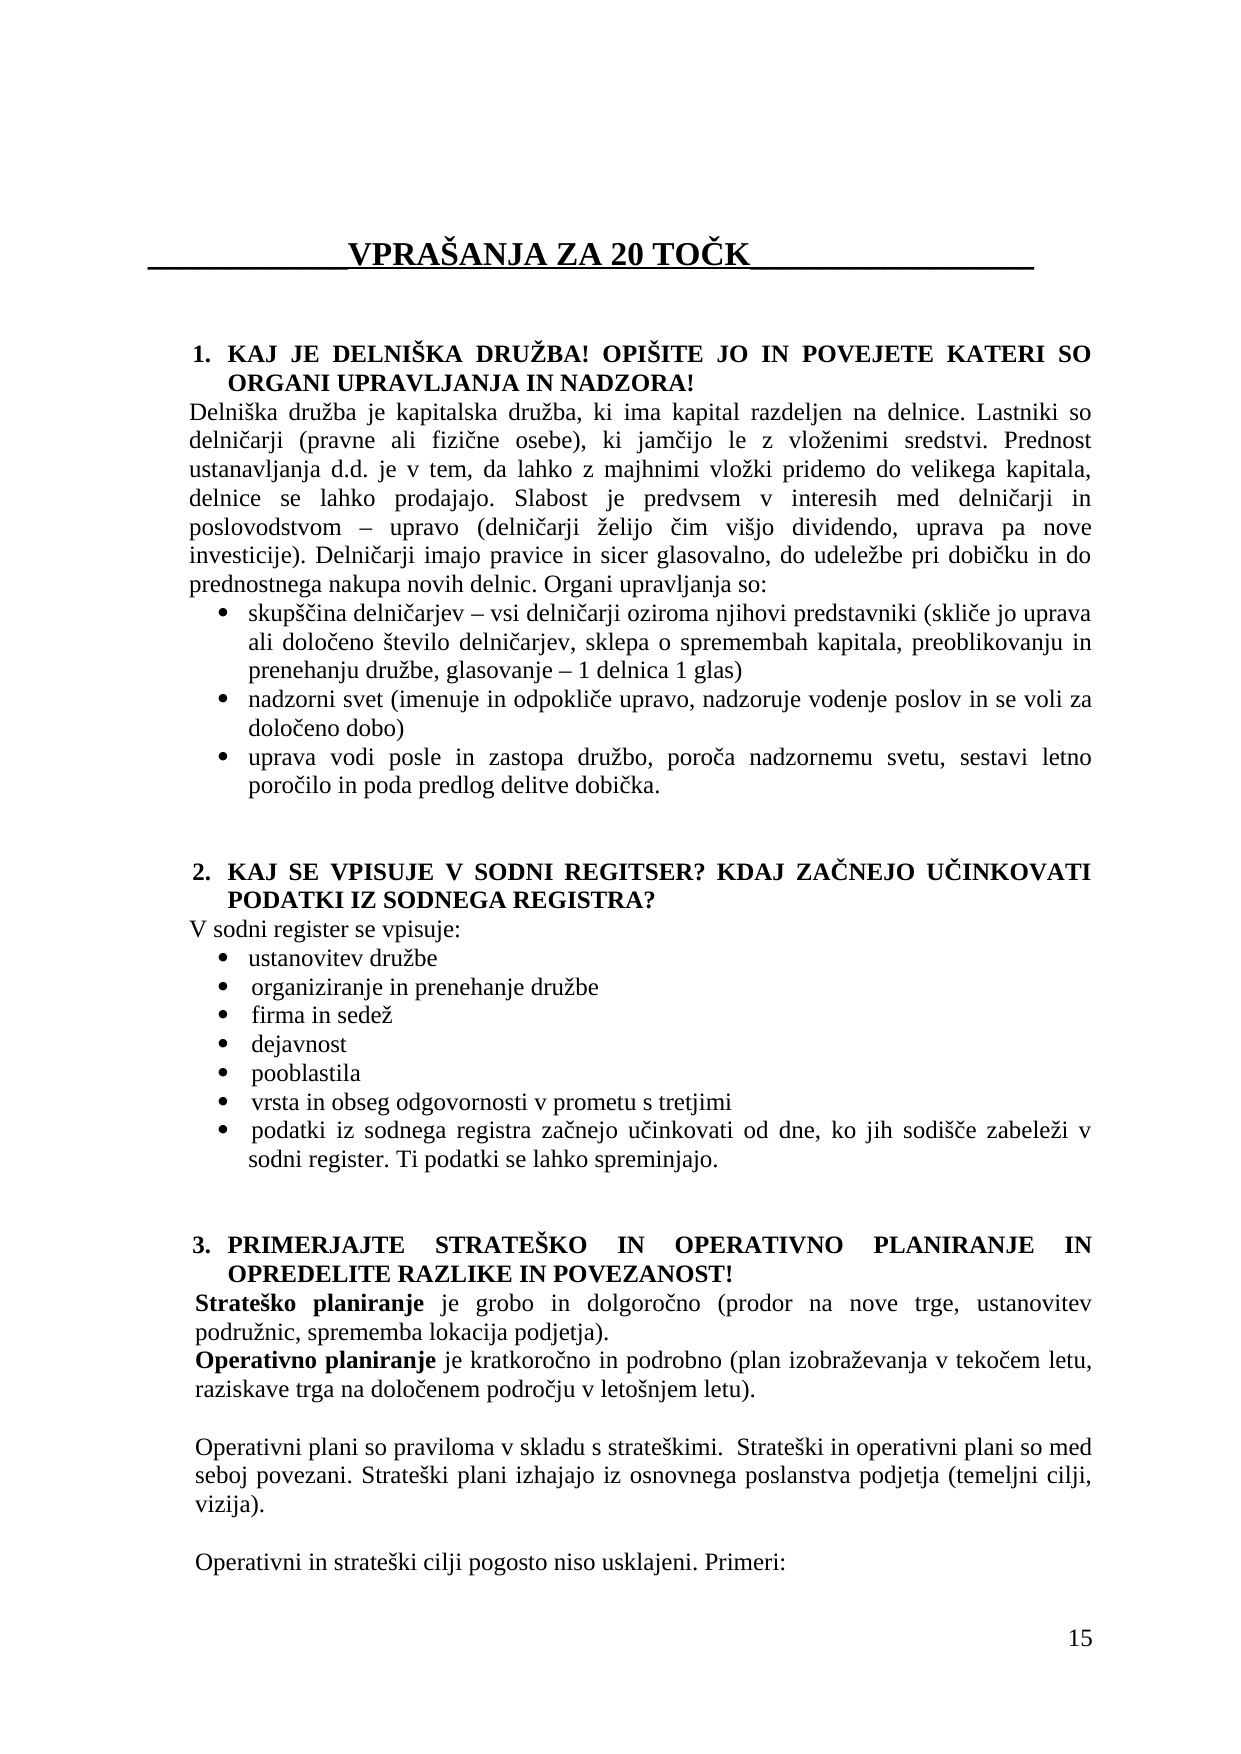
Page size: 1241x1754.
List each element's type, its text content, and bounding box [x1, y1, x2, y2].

text Delniška družba je kapitalska družba, ki ima kapital razdeljen na delnice. Lastniki so delničarji (pravne ali fizične osebe), ki jamčijo le z vloženimi sredstvi. Prednost ustanavljanja d.d. je v tem, da lahko z majhnimi vložki pridemo do velikega kapitala, delnice se lahko prodajajo. Slabost je predvsem v interesih med delničarji in poslovodstvom – upravo (delničarji želijo čim višjo dividendo, uprava pa nove investicije). Delničarji imajo pravice in sicer glasovalno, do udeležbe pri dobičku in do prednostnega nakupa novih delnic. Organi upravljanja so: [189, 397, 1093, 598]
list podatki iz sodnega registra začnejo učinkovati od dne, ko jih sodišče zabeleži v sodni register. Ti podatki se lahko spreminjajo. [218, 1116, 1093, 1173]
list skupščina delničarjev – vsi delničarji oziroma njihovi predstavniki (skliče jo uprava ali določeno število delničarjev, sklepa o spremembah kapitala, preoblikovanju in prenehanju družbe, glasovanje – 1 delnica 1 glas) [218, 598, 1093, 684]
text Strateško planiranje je grobo in dolgoročno (prodor na nove trge, ustanovitev podružnic, sprememba lokacija podjetja). [195, 1288, 1093, 1346]
list firma in sedež [218, 1001, 1093, 1029]
text V sodni register se vpisuje: [189, 914, 1093, 943]
list vrsta in obseg odgovornosti v prometu s tretjimi [218, 1087, 1093, 1116]
text Operativno planiranje je kratkoročno in podrobno (plan izobraževanja v tekočem letu, raziskave trga na določenem področju v letošnjem letu). [195, 1346, 1093, 1403]
list KAJ JE DELNIŠKA DRUŽBA! OPIŠITE JO IN POVEJETE KATERI SO ORGANI UPRAVLJANJA IN NADZORA! [192, 339, 1093, 397]
list PRIMERJAJTE STRATEŠKO IN OPERATIVNO PLANIRANJE IN OPREDELITE RAZLIKE IN POVEZANOST! [192, 1231, 1093, 1288]
list nadzorni svet (imenuje in odpokliče upravo, nadzoruje vodenje poslov in se voli za določeno dobo) [218, 684, 1093, 742]
list ustanovitev družbe [218, 943, 1093, 972]
text Operativni in strateški cilji pogosto niso usklajeni. Primeri: [195, 1547, 1093, 1576]
list organiziranje in prenehanje družbe [218, 972, 1093, 1001]
text ____________VPRAŠANJA ZA 20 TOČK_________________ [148, 234, 1093, 272]
list dejavnost [218, 1029, 1093, 1058]
list pooblastila [218, 1058, 1093, 1087]
list KAJ SE VPISUJE V SODNI REGITSER? KDAJ ZAČNEJO UČINKOVATI PODATKI IZ SODNEGA REGISTRA? [192, 857, 1093, 914]
list uprava vodi posle in zastopa družbo, poroča nadzornemu svetu, sestavi letno poročilo in poda predlog delitve dobička. [218, 742, 1093, 799]
text Operativni plani so praviloma v skladu s strateškimi. Strateški in operativni plani so med seboj povezani. Strateški plani izhajajo iz osnovnega poslanstva podjetja (temeljni cilji, vizija). [195, 1432, 1093, 1518]
